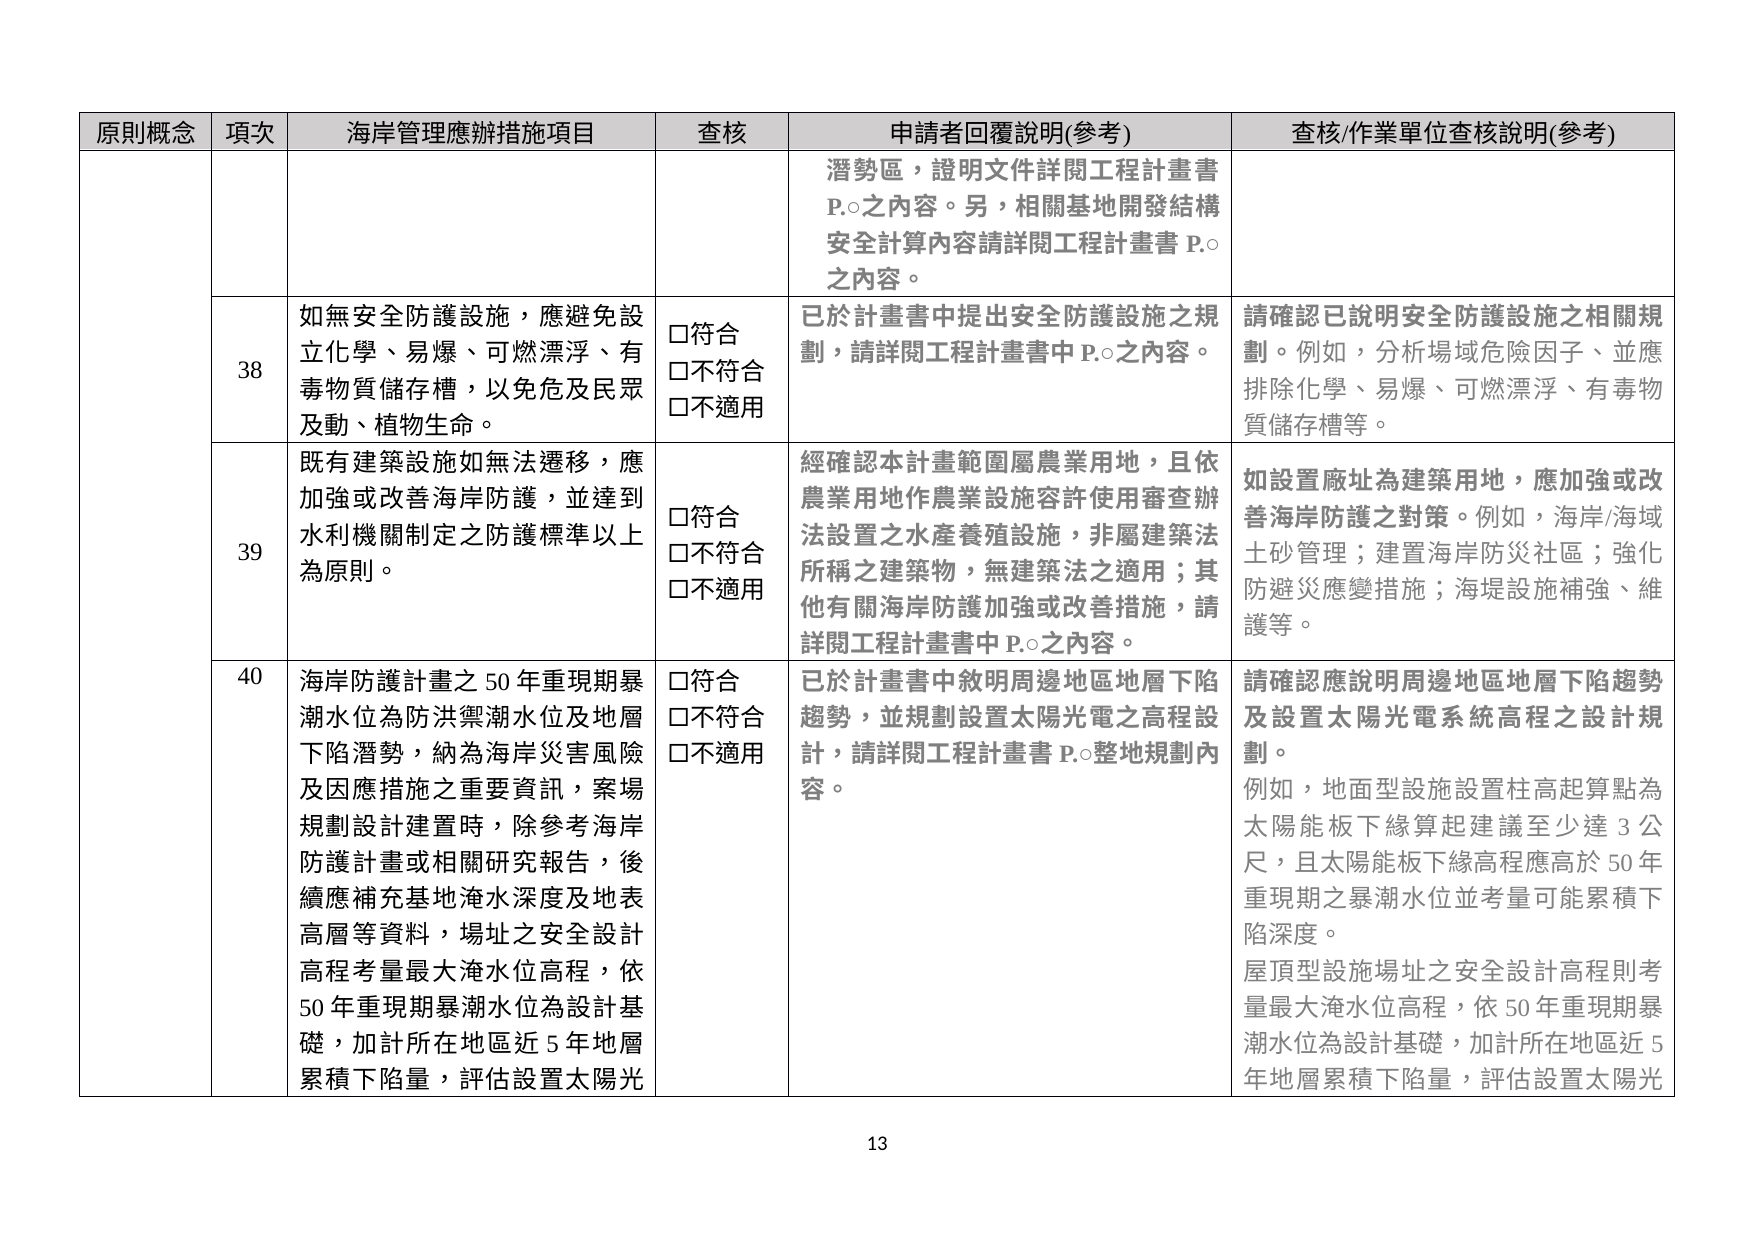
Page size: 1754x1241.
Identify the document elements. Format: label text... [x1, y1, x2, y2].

table_cell [212, 151, 287, 296]
table_cell 海岸防護計畫之50年重現期暴潮水位為防洪禦潮水位及地層下陷潛勢，納為海岸災害風險及因應措施之重要資訊，案場規劃設計建置時，除參考海岸防護計畫或相關研究報告，後續應補充基地淹水深度及地表高層等資料，場址之安全設計高程考量最大淹水位高程，依50年重現期暴潮水位為設計基礎，加計所在地區近5年地層累積下陷量，評估設置太陽光 [288, 661, 655, 1096]
table_cell 符合 不符合 不適用 [656, 297, 788, 442]
table_header 海岸管理應辦措施項目 [288, 113, 655, 149]
table_header 查核/作業單位查核說明(參考) [1232, 113, 1674, 149]
table_cell 40 [212, 661, 287, 1096]
table_header 項次 [212, 113, 287, 149]
table_cell [80, 151, 211, 1096]
table_cell 經確認本計畫範圍屬農業用地，且依農業用地作農業設施容許使用審查辦法設置之水產養殖設施，非屬建築法所稱之建築物，無建築法之適用；其他有關海岸防護加強或改善措施，請詳閱工程計畫書中P.○之內容。 [789, 443, 1231, 660]
table_header 原則概念 [80, 113, 211, 149]
table_cell 請確認應說明周邊地區地層下陷趨勢及設置太陽光電系統高程之設計規劃。 例如，地面型設施設置柱高起算點為太陽能板下緣算起建議至少達3公尺，且太陽能板下緣高程應高於50年重現期之暴潮水位並考量可能累積下陷深度。 屋頂型設施場址之安全設計高程則考量最大淹水位高程，依50年重現期暴潮水位為設計基礎，加計所在地區近5年地層累積下陷量，評估設置太陽光 [1232, 661, 1674, 1096]
table_cell 如無安全防護設施，應避免設立化學、易爆、可燃漂浮、有毒物質儲存槽，以免危及民眾及動、植物生命。 [288, 297, 655, 442]
table_cell [288, 151, 655, 296]
table_cell 39 [212, 443, 287, 660]
table_cell 如設置廠址為建築用地，應加強或改善海岸防護之對策。例如，海岸/海域土砂管理；建置海岸防災社區；強化防避災應變措施；海堤設施補強、維護等。 [1232, 443, 1674, 660]
table_header 查核 [656, 113, 788, 149]
table_cell [656, 151, 788, 296]
table_cell 38 [212, 297, 287, 442]
table_cell 符合 不符合 不適用 [656, 661, 788, 1096]
table_header 申請者回覆說明(參考) [789, 113, 1231, 149]
table_cell [1232, 151, 1674, 296]
table_cell 潛勢區，證明文件詳閱工程計畫書P.○之內容。另，相關基地開發結構安全計算內容請詳閱工程計畫書P.○之內容。 [789, 151, 1231, 296]
table_cell 已於計畫書中提出安全防護設施之規劃，請詳閱工程計畫書中P.○之內容。 [789, 297, 1231, 442]
table_cell 既有建築設施如無法遷移，應加強或改善海岸防護，並達到水利機關制定之防護標準以上為原則。 [288, 443, 655, 660]
table_cell 符合 不符合 不適用 [656, 443, 788, 660]
table_cell 請確認已說明安全防護設施之相關規劃。例如，分析場域危險因子、並應排除化學、易爆、可燃漂浮、有毒物質儲存槽等。 [1232, 297, 1674, 442]
table_cell 已於計畫書中敘明周邊地區地層下陷趨勢，並規劃設置太陽光電之高程設計，請詳閱工程計畫書P.○整地規劃內容。 [789, 661, 1231, 1096]
